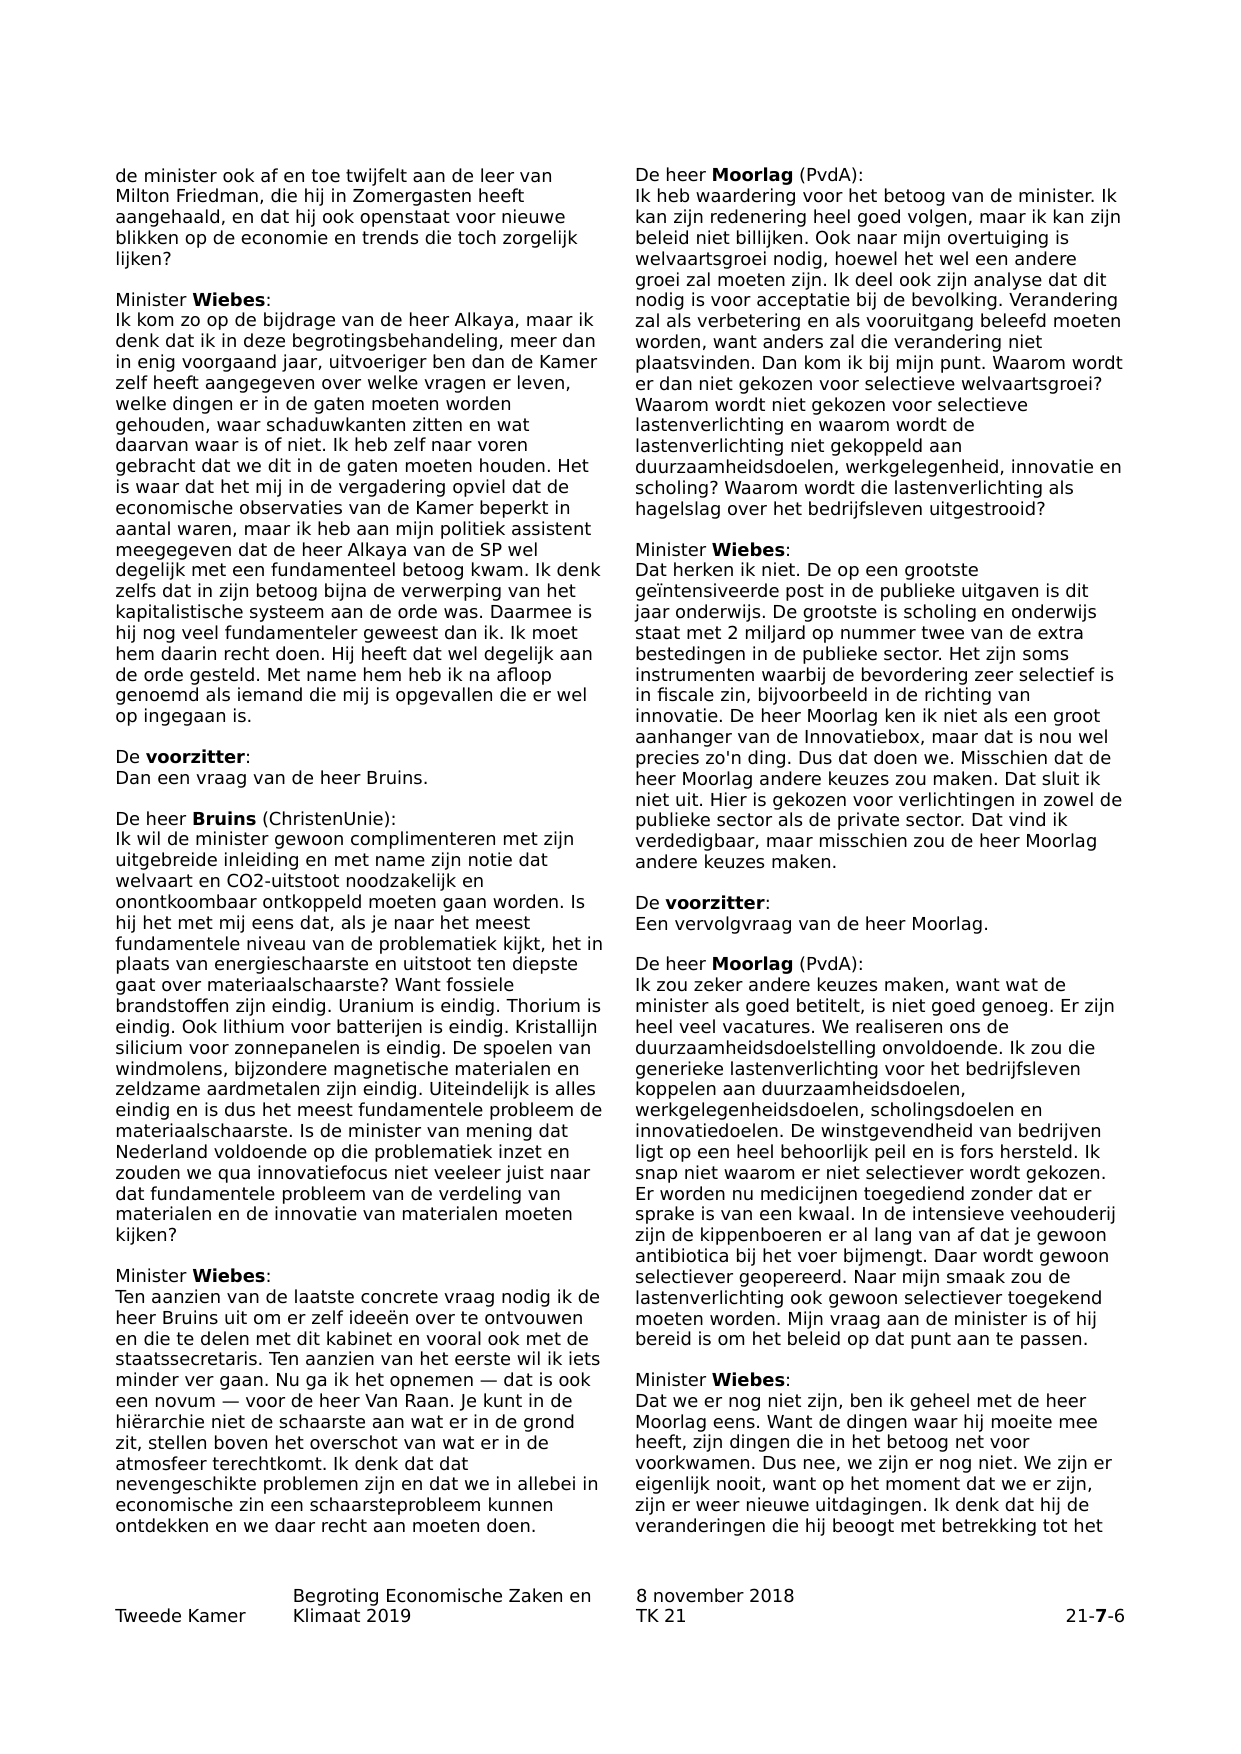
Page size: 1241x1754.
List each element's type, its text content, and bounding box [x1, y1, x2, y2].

text De heer Bruins (ChristenUnie): [115, 808, 605, 829]
text Dat herken ik niet. De op een grootste geïntensiveerde post in de publieke uitgaven is dit jaar onderwijs. De grootste is scholing en onderwijs staat met 2 miljard op nummer twee van de extra bestedingen in de publieke sector. Het zijn soms instrumenten waarbij de bevordering zeer selectief is in fiscale zin, bijvoorbeeld in de richting van innovatie. De heer Moorlag ken ik niet als een groot aanhanger van de Innovatiebox, maar dat is nou wel precies zo'n ding. Dus dat doen we. Misschien dat de heer Moorlag andere keuzes zou maken. Dat sluit ik niet uit. Hier is gekozen voor verlichtingen in zowel de publieke sector als de private sector. Dat vind ik verdedigbaar, maar misschien zou de heer Moorlag andere keuzes maken. [635, 560, 1125, 873]
text Dat we er nog niet zijn, ben ik geheel met de heer Moorlag eens. Want de dingen waar hij moeite mee heeft, zijn dingen die in het betoog net voor voorkwamen. Dus nee, we zijn er nog niet. We zijn er eigenlijk nooit, want op het moment dat we er zijn, zijn er weer nieuwe uitdagingen. Ik denk dat hij de veranderingen die hij beoogt met betrekking tot het [635, 1391, 1125, 1536]
text de minister ook af en toe twijfelt aan de leer van Milton Friedman, die hij in Zomergasten heeft aangehaald, en dat hij ook openstaat voor nieuwe blikken op de economie en trends die toch zorgelijk lijken? [115, 165, 605, 269]
text Minister Wiebes: [115, 289, 605, 310]
text Minister Wiebes: [115, 1266, 605, 1287]
text Ik zou zeker andere keuzes maken, want wat de minister als goed betitelt, is niet goed genoeg. Er zijn heel veel vacatures. We realiseren ons de duurzaamheidsdoelstelling onvoldoende. Ik zou die generieke lastenverlichting voor het bedrijfsleven koppelen aan duurzaamheidsdoelen, werkgelegenheidsdoelen, scholingsdoelen en innovatiedoelen. De winstgevendheid van bedrijven ligt op een heel behoorlijk peil en is fors hersteld. Ik snap niet waarom er niet selectiever wordt gekozen. Er worden nu medicijnen toegediend zonder dat er sprake is van een kwaal. In de intensieve veehouderij zijn de kippenboeren er al lang van af dat je gewoon antibiotica bij het voer bijmengt. Daar wordt gewoon selectiever geopereerd. Naar mijn smaak zou de lastenverlichting ook gewoon selectiever toegekend moeten worden. Mijn vraag aan de minister is of hij bereid is om het beleid op dat punt aan te passen. [635, 975, 1125, 1350]
text De voorzitter: [635, 893, 1125, 913]
text Ik heb waardering voor het betoog van de minister. Ik kan zijn redenering heel goed volgen, maar ik kan zijn beleid niet billijken. Ook naar mijn overtuiging is welvaartsgroei nodig, hoewel het wel een andere groei zal moeten zijn. Ik deel ook zijn analyse dat dit nodig is voor acceptatie bij de bevolking. Verandering zal als verbetering en als vooruitgang beleefd moeten worden, want anders zal die verandering niet plaatsvinden. Dan kom ik bij mijn punt. Waarom wordt er dan niet gekozen voor selectieve welvaartsgroei? Waarom wordt niet gekozen voor selectieve lastenverlichting en waarom wordt de lastenverlichting niet gekoppeld aan duurzaamheidsdoelen, werkgelegenheid, innovatie en scholing? Waarom wordt die lastenverlichting als hagelslag over het bedrijfsleven uitgestrooid? [635, 186, 1125, 519]
text De voorzitter: [115, 747, 605, 768]
text De heer Moorlag (PvdA): [635, 165, 1125, 186]
text Minister Wiebes: [635, 539, 1125, 560]
text Ik wil de minister gewoon complimenteren met zijn uitgebreide inleiding en met name zijn notie dat welvaart en CO2-uitstoot noodzakelijk en onontkoombaar ontkoppeld moeten gaan worden. Is hij het met mij eens dat, als je naar het meest fundamentele niveau van de problematiek kijkt, het in plaats van energieschaarste en uitstoot ten diepste gaat over materiaalschaarste? Want fossiele brandstoffen zijn eindig. Uranium is eindig. Thorium is eindig. Ook lithium voor batterijen is eindig. Kristallijn silicium voor zonnepanelen is eindig. De spoelen van windmolens, bijzondere magnetische materialen en zeldzame aardmetalen zijn eindig. Uiteindelijk is alles eindig en is dus het meest fundamentele probleem de materiaalschaarste. Is de minister van mening dat Nederland voldoende op die problematiek inzet en zouden we qua innovatiefocus niet veeleer juist naar dat fundamentele probleem van de verdeling van materialen en de innovatie van materialen moeten kijken? [115, 829, 605, 1246]
text Ik kom zo op de bijdrage van de heer Alkaya, maar ik denk dat ik in deze begrotingsbehandeling, meer dan in enig voorgaand jaar, uitvoeriger ben dan de Kamer zelf heeft aangegeven over welke vragen er leven, welke dingen er in de gaten moeten worden gehouden, waar schaduwkanten zitten en wat daarvan waar is of niet. Ik heb zelf naar voren gebracht dat we dit in de gaten moeten houden. Het is waar dat het mij in de vergadering opviel dat de economische observaties van de Kamer beperkt in aantal waren, maar ik heb aan mijn politiek assistent meegegeven dat de heer Alkaya van de SP wel degelijk met een fundamenteel betoog kwam. Ik denk zelfs dat in zijn betoog bijna de verwerping van het kapitalistische systeem aan de orde was. Daarmee is hij nog veel fundamenteler geweest dan ik. Ik moet hem daarin recht doen. Hij heeft dat wel degelijk aan de orde gesteld. Met name hem heb ik na afloop genoemd als iemand die mij is opgevallen die er wel op ingegaan is. [115, 310, 605, 727]
text Minister Wiebes: [635, 1370, 1125, 1391]
text Ten aanzien van de laatste concrete vraag nodig ik de heer Bruins uit om er zelf ideeën over te ontvouwen en die te delen met dit kabinet en vooral ook met de staatssecretaris. Ten aanzien van het eerste wil ik iets minder ver gaan. Nu ga ik het opnemen — dat is ook een novum — voor de heer Van Raan. Je kunt in de hiërarchie niet de schaarste aan wat er in de grond zit, stellen boven het overschot van wat er in de atmosfeer terechtkomt. Ik denk dat dat nevengeschikte problemen zijn en dat we in allebei in economische zin een schaarsteprobleem kunnen ontdekken en we daar recht aan moeten doen. [115, 1287, 605, 1537]
text Een vervolgvraag van de heer Moorlag. [635, 913, 1125, 934]
text De heer Moorlag (PvdA): [635, 954, 1125, 975]
text Dan een vraag van de heer Bruins. [115, 768, 605, 788]
